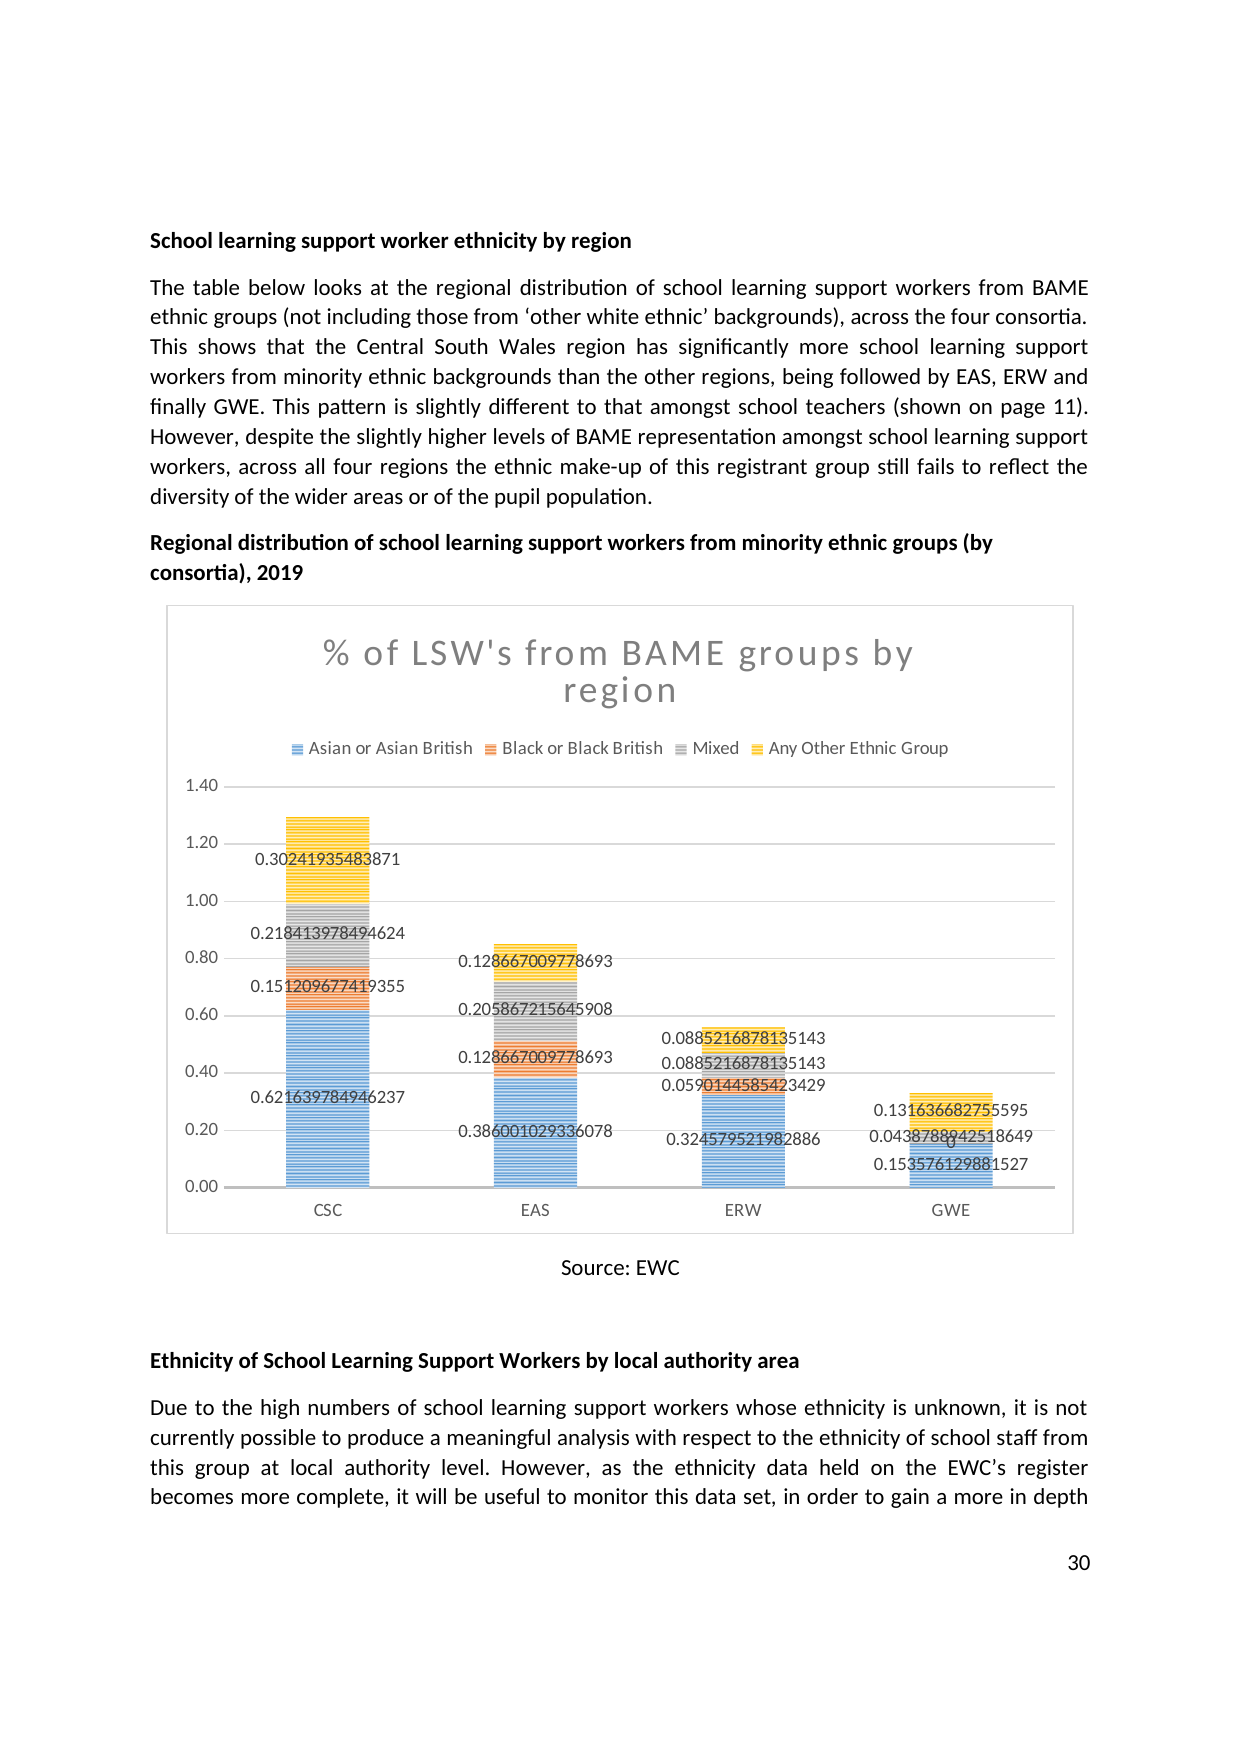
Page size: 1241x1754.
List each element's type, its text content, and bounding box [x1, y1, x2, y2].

text Due to the high numbers of school learning support workers whose ethnicity is unknown, it is not currently possible to produce a meaningful analysis with respect to the ethnicity of school staff from this group at local authority level. However, as the ethnicity data held on the EWC’s register becomes more complete, it will be useful to monitor this data set, in order to gain a more in depth [150, 1393, 1090, 1511]
text Ethnicity of School Learning Support Workers by local authority area [150, 1346, 1090, 1374]
text Regional distribution of school learning support workers from minority ethnic groups (by consortia), 2019 [150, 528, 1090, 586]
text School learning support worker ethnicity by region [150, 226, 1090, 254]
text The table below looks at the regional distribution of school learning support workers from BAME ethnic groups (not including those from ‘other white ethnic’ backgrounds), across the four consortia. This shows that the Central South Wales region has significantly more school learning support workers from minority ethnic backgrounds than the other regions, being followed by EAS, ERW and finally GWE. This pattern is slightly different to that amongst school teachers (shown on page 11). However, despite the slightly higher levels of BAME representation amongst school learning support workers, across all four regions the ethnic make-up of this registrant group still fails to reflect the diversity of the wider areas or of the pupil population. [150, 273, 1090, 510]
text Source: EWC [150, 1253, 1090, 1281]
